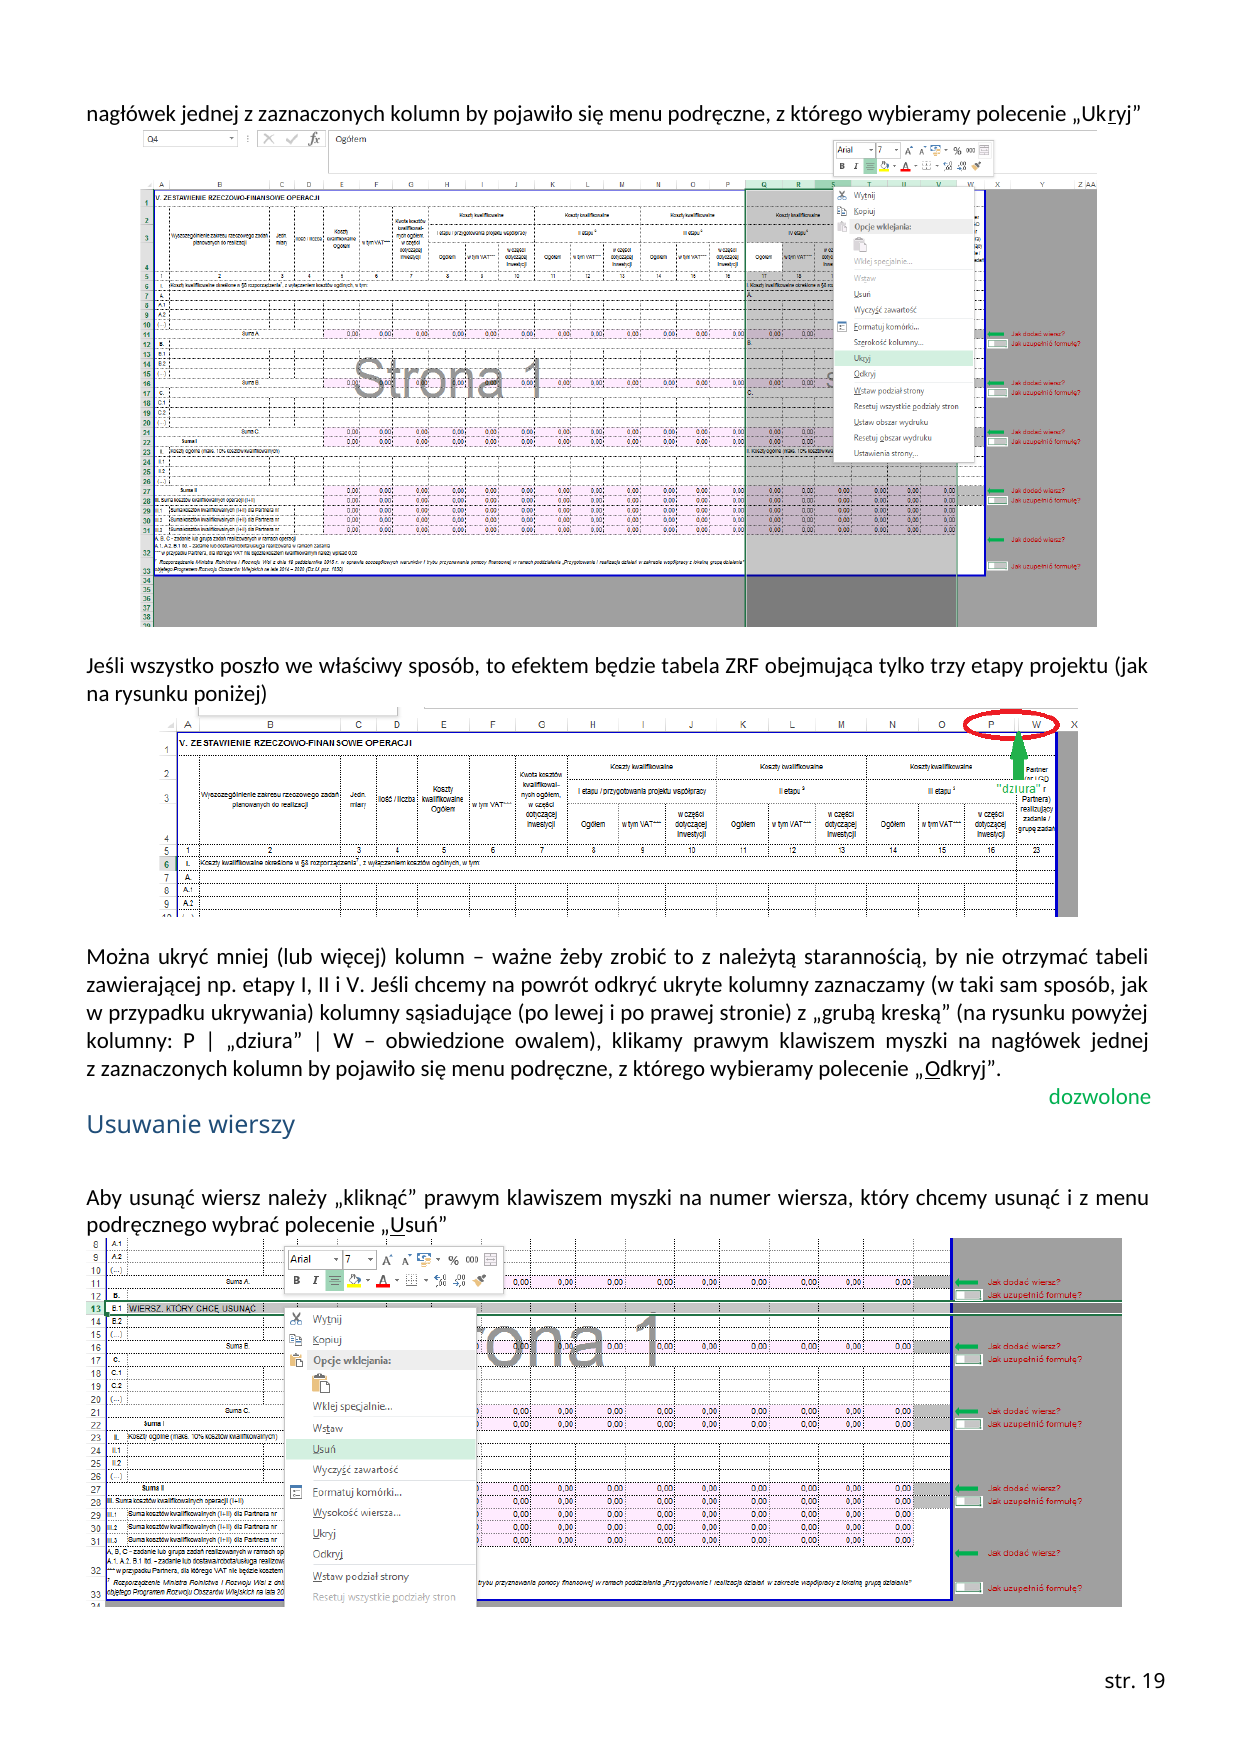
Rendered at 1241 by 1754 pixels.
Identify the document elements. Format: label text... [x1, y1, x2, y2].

table_cell [1078, 707, 1162, 917]
table_cell Jeśli wszystko poszło we właściwy sposób, to efektem będzie tabela ZRF obejmująca tylko trzy etapy projektu (jak na rysunku poniżej) [75, 626, 1162, 707]
table_cell [1163, 1082, 1168, 1158]
table_cell [1163, 626, 1168, 707]
table_cell dozwolone [869, 1082, 1162, 1158]
table_cell [75, 127, 140, 626]
table_cell [1163, 74, 1168, 127]
table_cell Można ukryć mniej (lub więcej) kolumn – ważne żeby zrobić to z należytą starannością, by nie otrzymać tabeli zawierającej np. etapy I, II i V. Jeśli chcemy na powrót odkryć ukryte kolumny zaznaczamy (w taki sam sposób, jak w przypadku ukrywania) kolumny sąsiadujące (po lewej i po prawej stronie) z „grubą kreską” (na rysunku powyżej kolumny: P | „dziura” | W – obwiedzione owalem), klikamy prawym klawiszem myszki na nagłówek jednej z zaznaczonych kolumn by pojawiło się menu podręczne, z którego wybieramy polecenie „Odkryj”. [75, 917, 1162, 1082]
table_cell [1097, 127, 1162, 626]
table_cell [1163, 1158, 1168, 1607]
table_cell [1163, 917, 1168, 1082]
table_cell Usuwanie wierszy [75, 1082, 868, 1158]
table_cell nagłówek jednej z zaznaczonych kolumn by pojawiło się menu podręczne, z którego wybieramy polecenie „Ukryj” [75, 74, 1162, 127]
table_cell [1163, 707, 1168, 917]
table_cell Aby usunąć wiersz należy „kliknąć” prawym klawiszem myszki na numer wiersza, który chcemy usunąć i z menu podręcznego wybrać polecenie „Usuń” [75, 1158, 1162, 1607]
table_cell [75, 707, 159, 917]
table_cell [1163, 127, 1168, 626]
